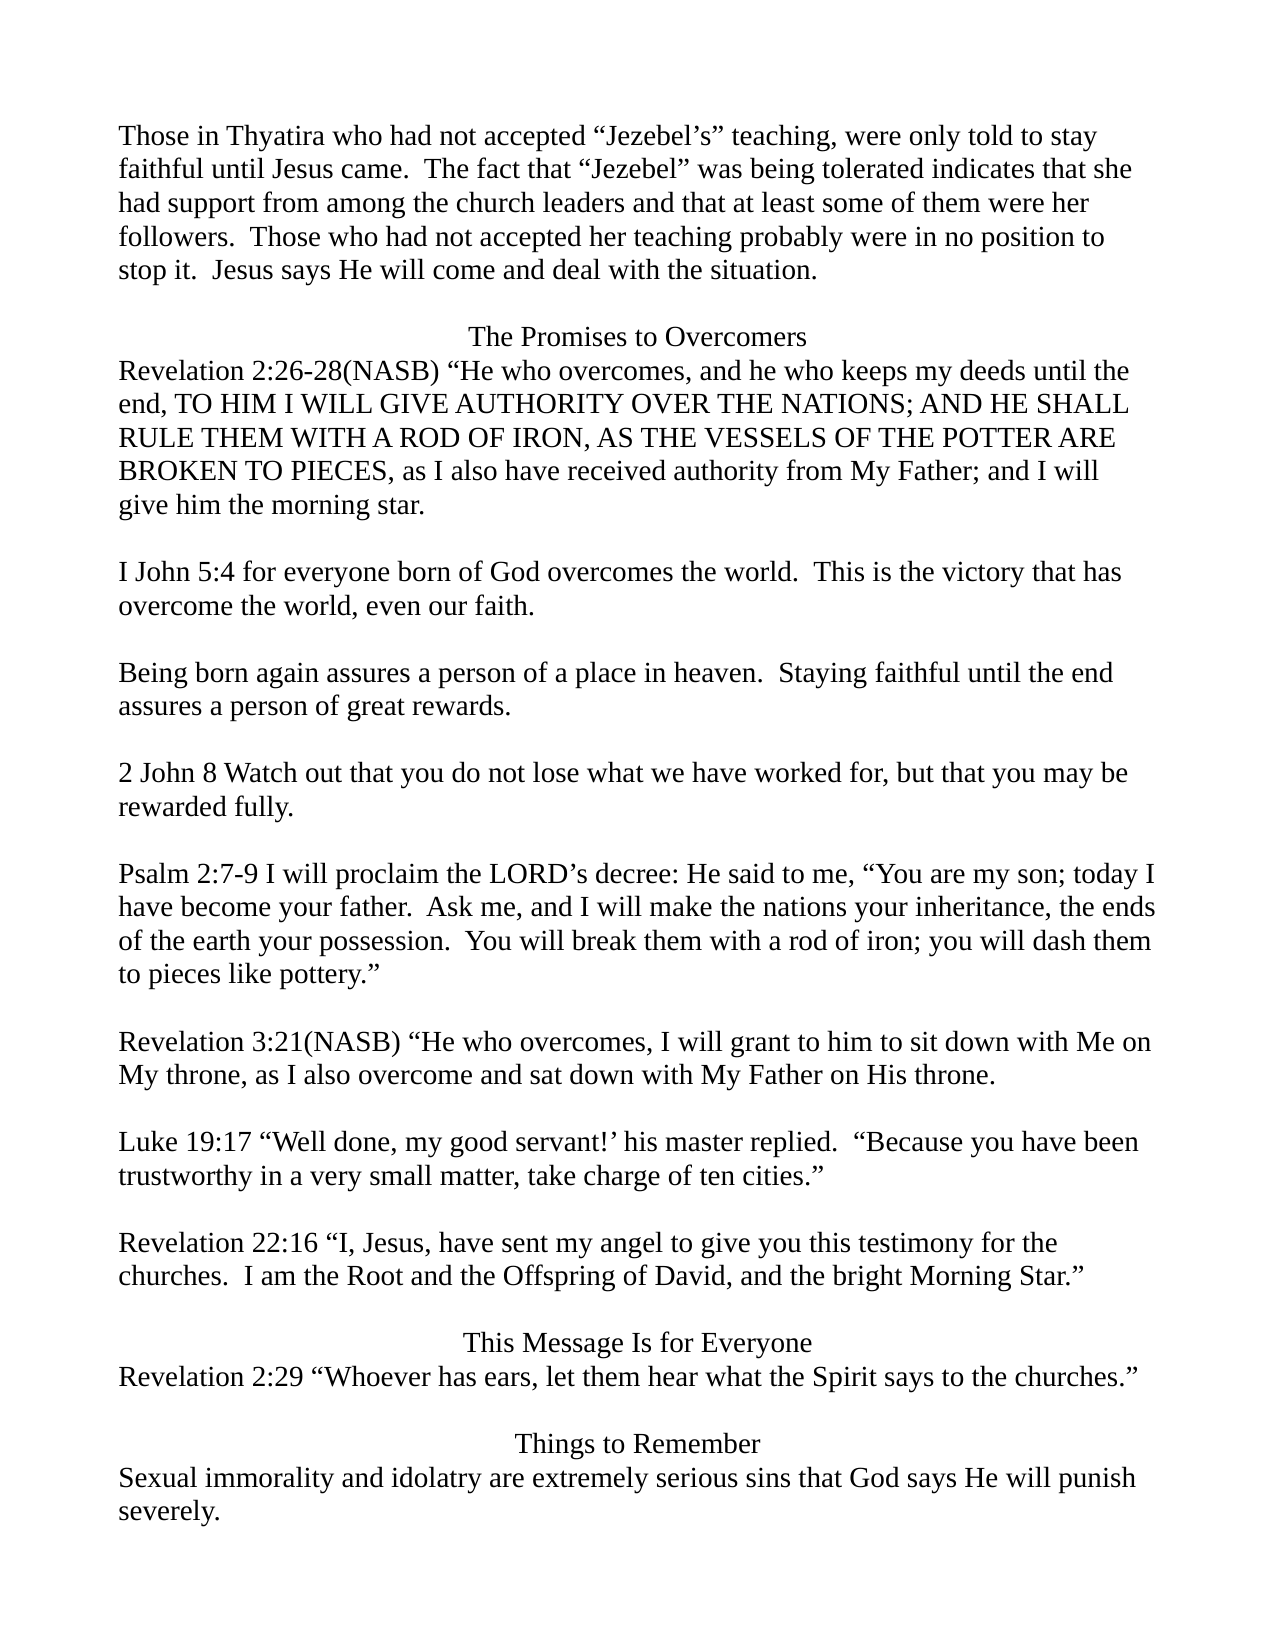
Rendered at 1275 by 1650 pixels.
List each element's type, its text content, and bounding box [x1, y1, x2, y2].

text Things to Remember [118, 1426, 1157, 1460]
text Psalm 2:7-9 I will proclaim the LORD’s decree: He said to me, “You are my son; today I have become your father. Ask me, and I will make the nations your inheritance, the ends of the earth your possession. You will break them with a rod of iron; you will dash them to pieces like pottery.” [118, 856, 1157, 990]
text Revelation 2:29 “Whoever has ears, let them hear what the Spirit says to the churches.” [118, 1359, 1157, 1393]
text I John 5:4 for everyone born of God overcomes the world. This is the victory that has overcome the world, even our faith. [118, 554, 1157, 621]
text 2 John 8 Watch out that you do not lose what we have worked for, but that you may be rewarded fully. [118, 755, 1157, 822]
text Revelation 2:26-28(NASB) “He who overcomes, and he who keeps my deeds until the end, TO HIM I WILL GIVE AUTHORITY OVER THE NATIONS; AND HE SHALL RULE THEM WITH A ROD OF IRON, AS THE VESSELS OF THE POTTER ARE BROKEN TO PIECES, as I also have received authority from My Father; and I will give him the morning star. [118, 353, 1157, 521]
text Being born again assures a person of a place in heaven. Staying faithful until the end assures a person of great rewards. [118, 655, 1157, 722]
text This Message Is for Everyone [118, 1326, 1157, 1359]
text Sexual immorality and idolatry are extremely serious sins that God says He will punish severely. [118, 1460, 1157, 1527]
text Revelation 3:21(NASB) “He who overcomes, I will grant to him to sit down with Me on My throne, as I also overcome and sat down with My Father on His throne. [118, 1024, 1157, 1091]
text Those in Thyatira who had not accepted “Jezebel’s” teaching, were only told to stay faithful until Jesus came. The fact that “Jezebel” was being tolerated indicates that she had support from among the church leaders and that at least some of them were her followers. Those who had not accepted her teaching probably were in no position to stop it. Jesus says He will come and deal with the situation. [118, 118, 1157, 286]
text Luke 19:17 “Well done, my good servant!’ his master replied. “Because you have been trustworthy in a very small matter, take charge of ten cities.” [118, 1124, 1157, 1191]
text Revelation 22:16 “I, Jesus, have sent my angel to give you this testimony for the churches. I am the Root and the Offspring of David, and the bright Morning Star.” [118, 1225, 1157, 1292]
text The Promises to Overcomers [118, 319, 1157, 353]
